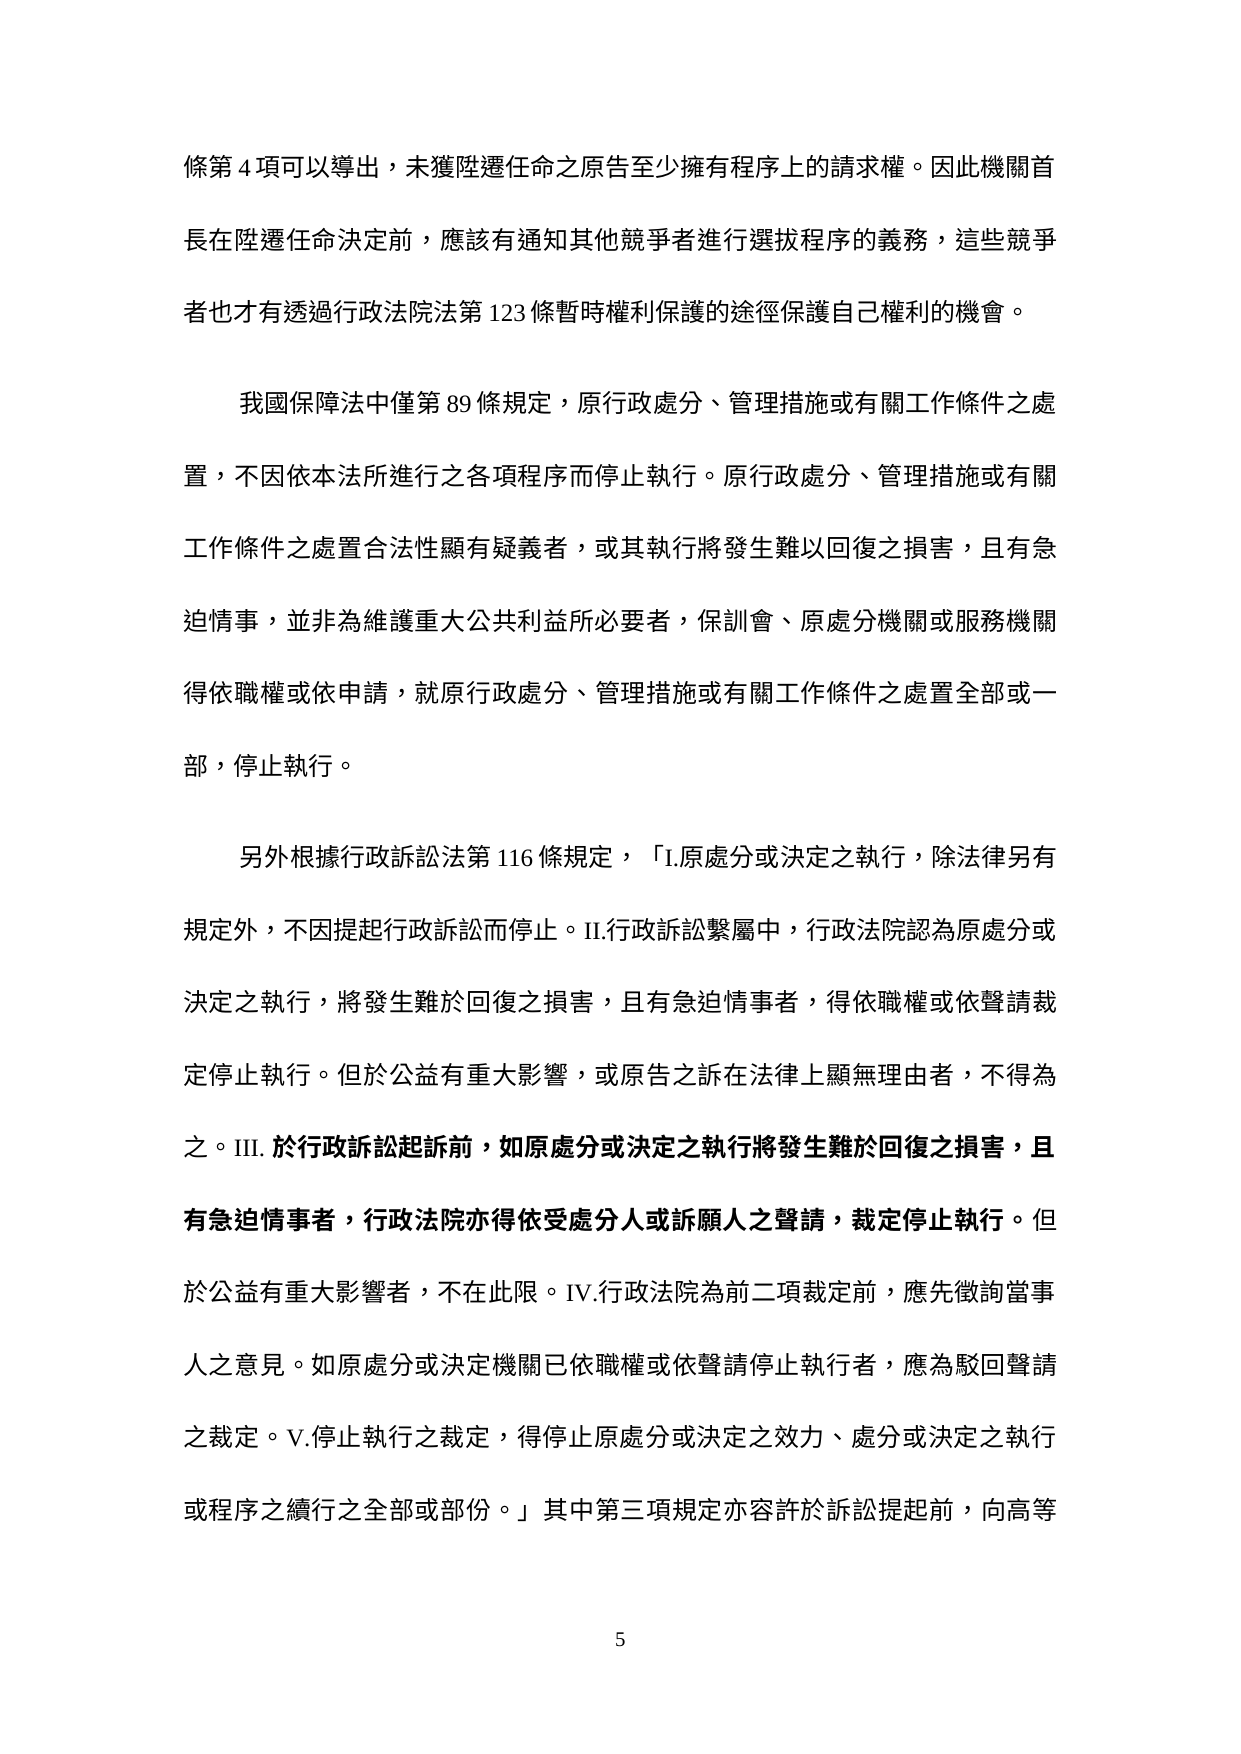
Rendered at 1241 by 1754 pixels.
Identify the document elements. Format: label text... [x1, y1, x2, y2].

text 條第4項可以導出，未獲陞遷任命之原告至少擁有程序上的請求權。因此機關首長在陞遷任命決定前，應該有通知其他競爭者進行選拔程序的義務，這些競爭者也才有透過行政法院法第123條暫時權利保護的途徑保護自己權利的機會。 [183, 148, 1057, 329]
text 另外根據行政訴訟法第116條規定，「I.原處分或決定之執行，除法律另有規定外，不因提起行政訴訟而停止。II.行政訴訟繫屬中，行政法院認為原處分或決定之執行，將發生難於回復之損害，且有急迫情事者，得依職權或依聲請裁定停止執行。但於公益有重大影響，或原告之訴在法律上顯無理由者，不得為之。III. 於行政訴訟起訴前，如原處分或決定之執行將發生難於回復之損害，且有急迫情事者，行政法院亦得依受處分人或訴願人之聲請，裁定停止執行。但於公益有重大影響者，不在此限。IV.行政法院為前二項裁定前，應先徵詢當事人之意見。如原處分或決定機關已依職權或依聲請停止執行者，應為駁回聲請之裁定。V.停止執行之裁定，得停止原處分或決定之效力、處分或決定之執行或程序之續行之全部或部份。」其中第三項規定亦容許於訴訟提起前，向高等 [183, 838, 1057, 1526]
text 我國保障法中僅第89條規定，原行政處分、管理措施或有關工作條件之處置，不因依本法所進行之各項程序而停止執行。原行政處分、管理措施或有關工作條件之處置合法性顯有疑義者，或其執行將發生難以回復之損害，且有急迫情事，並非為維護重大公共利益所必要者，保訓會、原處分機關或服務機關得依職權或依申請，就原行政處分、管理措施或有關工作條件之處置全部或一部，停止執行。 [183, 384, 1057, 783]
